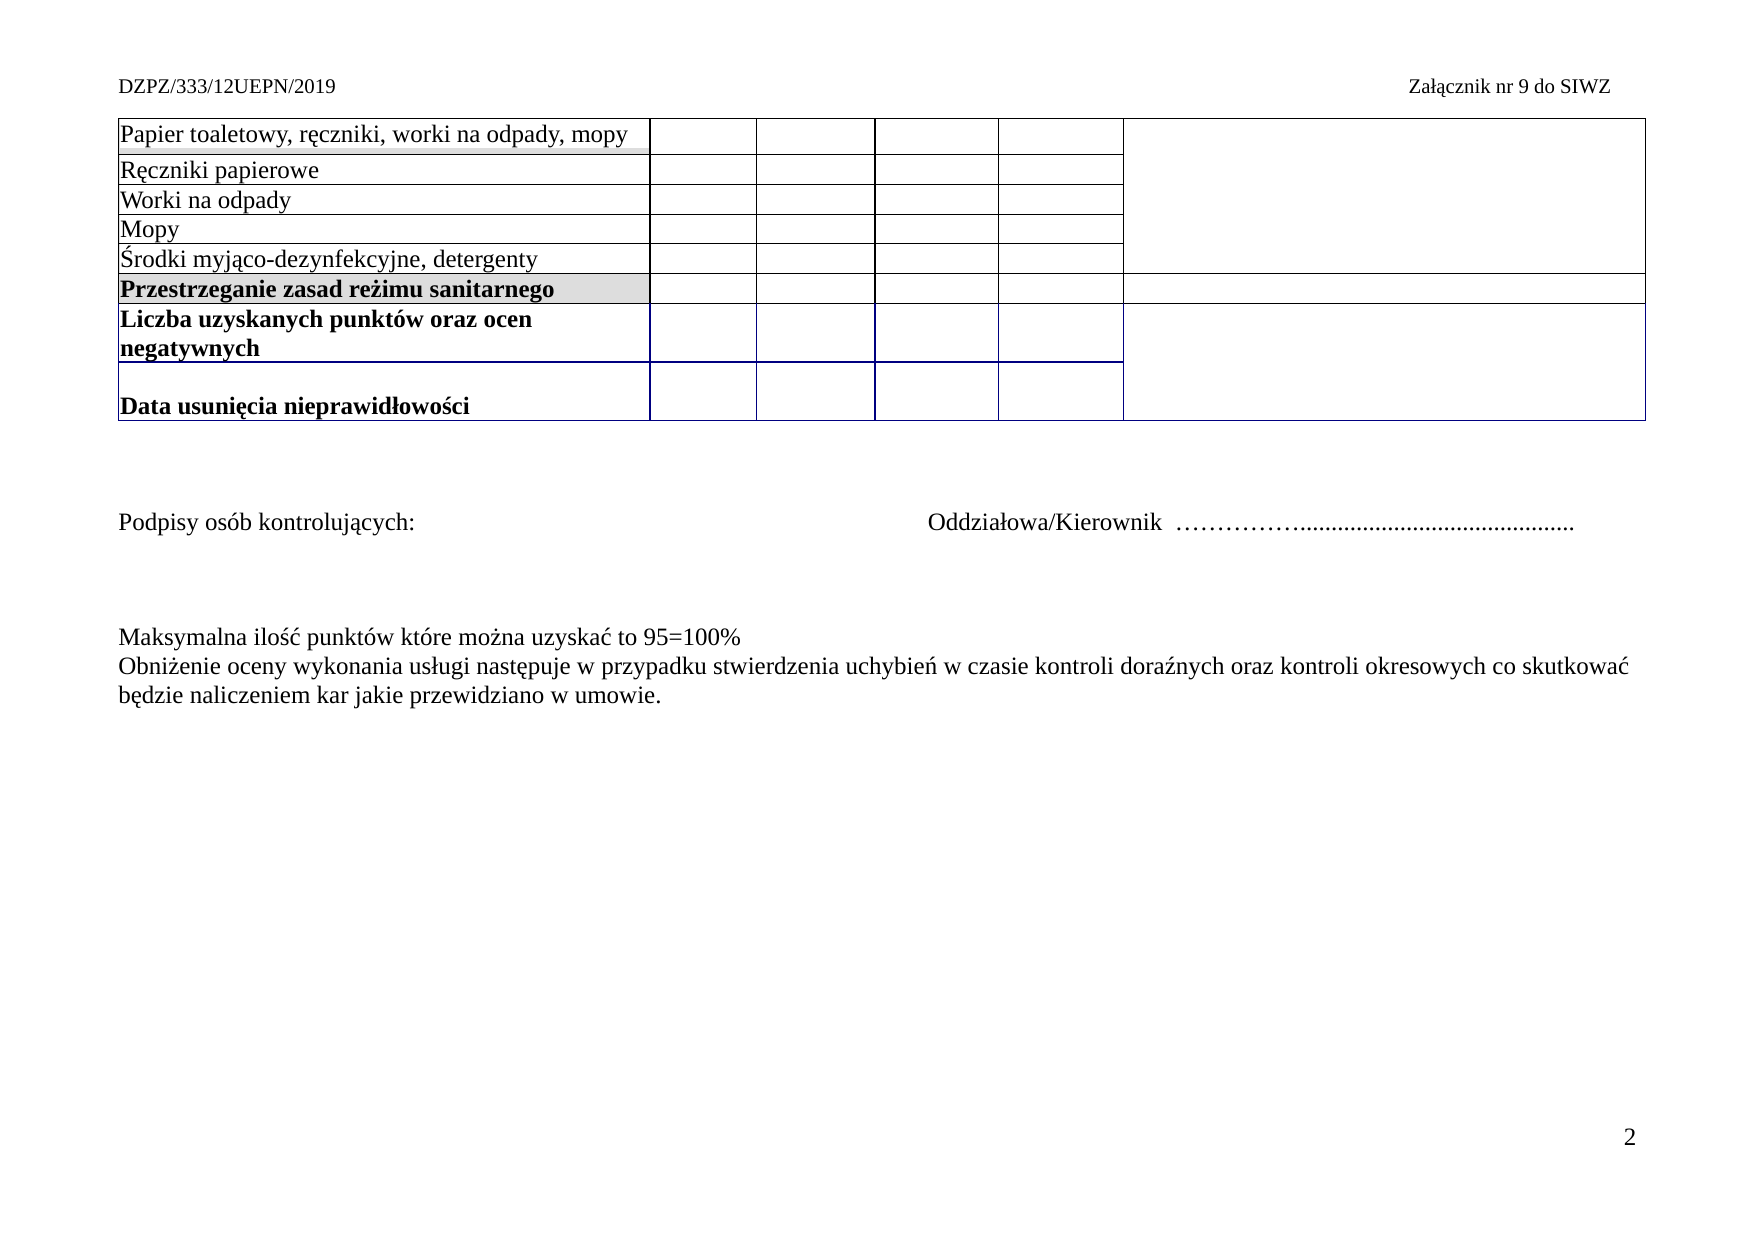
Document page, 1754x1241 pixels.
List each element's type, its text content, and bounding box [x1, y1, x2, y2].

table_cell Przestrzeganie zasad reżimu sanitarnego [119, 274, 649, 303]
table_cell [876, 155, 998, 184]
table_cell [757, 215, 874, 243]
table_cell [876, 119, 998, 154]
table_cell [999, 185, 1123, 213]
table_cell [1124, 119, 1645, 273]
table_cell [651, 215, 756, 243]
table_cell [876, 304, 998, 361]
table_cell [876, 244, 998, 273]
table_cell [999, 215, 1123, 243]
table_cell [876, 274, 998, 303]
table_cell [999, 119, 1123, 154]
table_cell [651, 244, 756, 273]
table_cell [651, 119, 756, 154]
table_cell [651, 363, 756, 420]
table_cell Papier toaletowy, ręczniki, worki na odpady, mopy [119, 119, 649, 154]
table_cell [651, 185, 756, 213]
table_cell [876, 215, 998, 243]
table_cell [999, 363, 1123, 420]
table_cell [999, 244, 1123, 273]
table_cell [876, 185, 998, 213]
table_cell [651, 274, 756, 303]
table_cell [757, 363, 874, 420]
table_cell [651, 155, 756, 184]
table_cell [757, 244, 874, 273]
table_cell [757, 274, 874, 303]
table_cell [757, 304, 874, 361]
table_cell [1124, 274, 1645, 303]
table_cell [757, 155, 874, 184]
table_cell [651, 304, 756, 361]
text Obniżenie oceny wykonania usługi następuje w przypadku stwierdzenia uchybień w czasie kontroli doraźnych oraz kontroli okresowych co skutkować będzie naliczeniem kar jakie przewidziano w umowie. [118, 651, 1636, 708]
table_cell Data usunięcia nieprawidłowości [119, 363, 649, 420]
table_cell [999, 304, 1123, 361]
table_cell [999, 155, 1123, 184]
text Maksymalna ilość punktów które można uzyskać to 95=100% [118, 622, 1636, 651]
text Podpisy osób kontrolujących: Oddziałowa/Kierownik ……………............................................ [118, 507, 1636, 536]
table_cell [757, 119, 874, 154]
table_cell Liczba uzyskanych punktów oraz ocen negatywnych [119, 304, 649, 361]
table_cell [1124, 304, 1645, 420]
table_cell [757, 185, 874, 213]
table_cell [999, 274, 1123, 303]
table_cell [876, 363, 998, 420]
